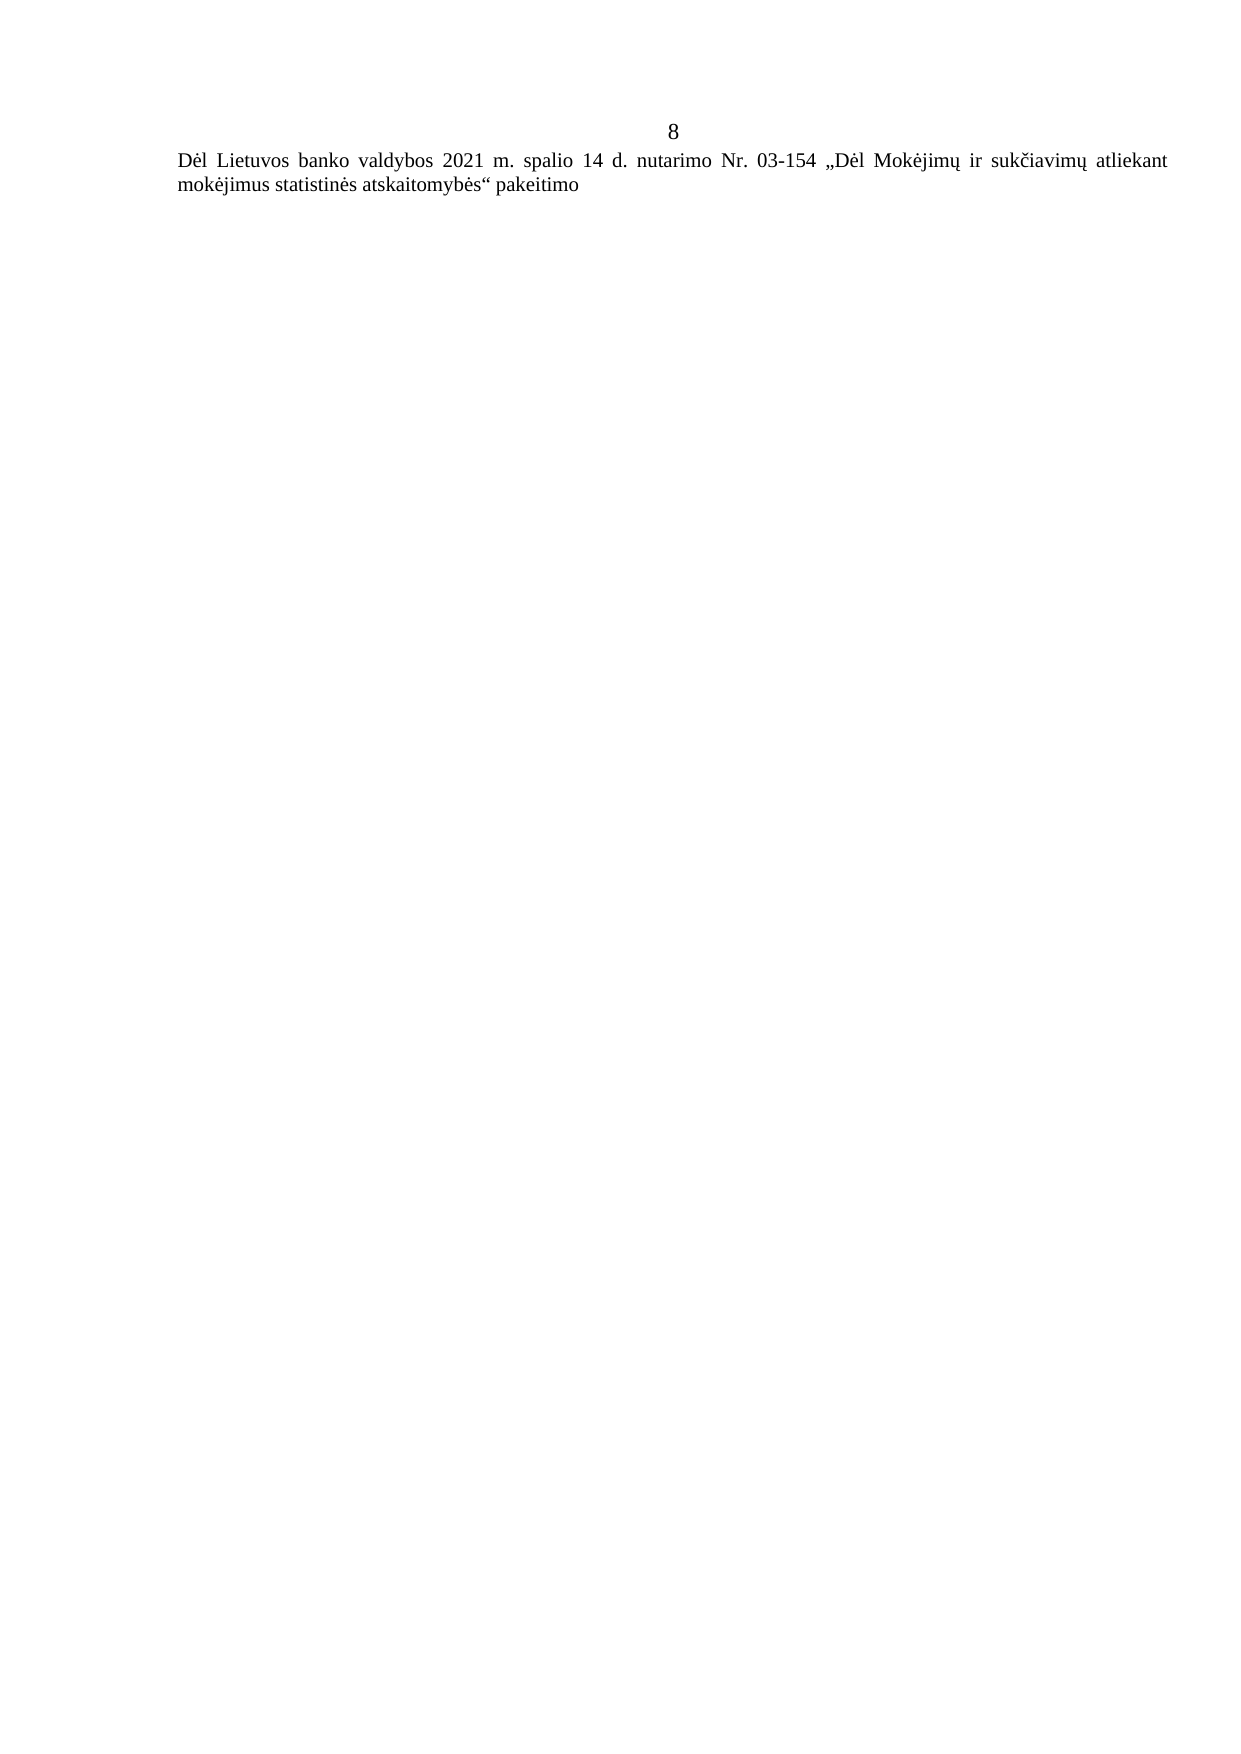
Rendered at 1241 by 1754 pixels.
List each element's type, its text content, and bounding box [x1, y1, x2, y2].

text Dėl Lietuvos banko valdybos 2021 m. spalio 14 d. nutarimo Nr. 03-154 „Dėl Mokėjimų ir sukčiavimų atliekant mokėjimus statistinės atskaitomybės“ pakeitimo [177, 148, 1169, 196]
